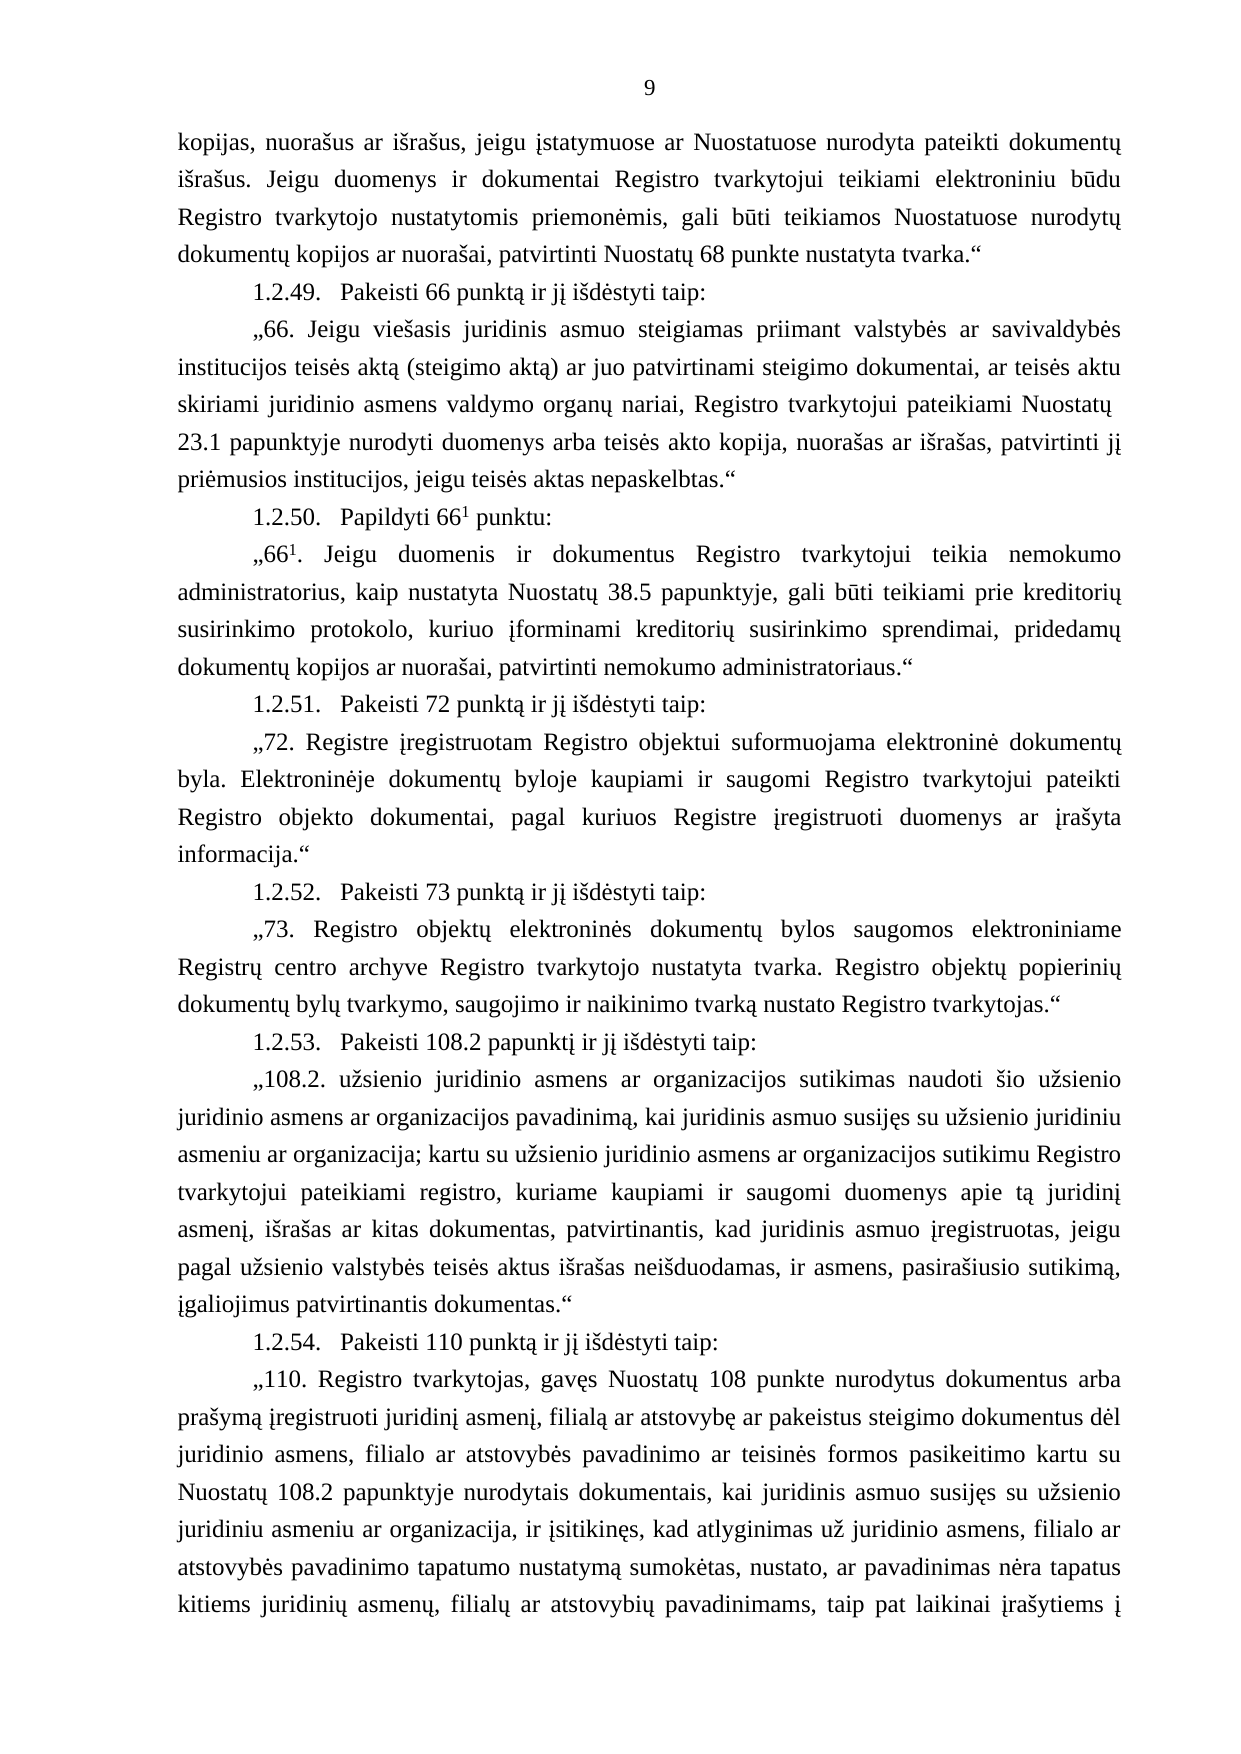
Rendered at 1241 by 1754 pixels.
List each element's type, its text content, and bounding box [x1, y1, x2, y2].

text kopijas, nuorašus ar išrašus, jeigu įstatymuose ar Nuostatuose nurodyta pateikti dokumentų išrašus. Jeigu duomenys ir dokumentai Registro tvarkytojui teikiami elektroniniu būdu Registro tvarkytojo nustatytomis priemonėmis, gali būti teikiamos Nuostatuose nurodytų dokumentų kopijos ar nuorašai, patvirtinti Nuostatų 68 punkte nustatyta tvarka.“ [177, 118, 1122, 268]
text 1.2.53. Pakeisti 108.2 papunktį ir jį išdėstyti taip: [177, 1018, 1122, 1056]
text „661. Jeigu duomenis ir dokumentus Registro tvarkytojui teikia nemokumo administratorius, kaip nustatyta Nuostatų 38.5 papunktyje, gali būti teikiami prie kreditorių susirinkimo protokolo, kuriuo įforminami kreditorių susirinkimo sprendimai, pridedamų dokumentų kopijos ar nuorašai, patvirtinti nemokumo administratoriaus.“ [177, 531, 1122, 681]
text 1.2.52. Pakeisti 73 punktą ir jį išdėstyti taip: [177, 868, 1122, 906]
text „72. Registre įregistruotam Registro objektui suformuojama elektroninė dokumentų byla. Elektroninėje dokumentų byloje kaupiami ir saugomi Registro tvarkytojui pateikti Registro objekto dokumentai, pagal kuriuos Registre įregistruoti duomenys ar įrašyta informacija.“ [177, 718, 1122, 868]
text 1.2.51. Pakeisti 72 punktą ir jį išdėstyti taip: [177, 681, 1122, 718]
text „110. Registro tvarkytojas, gavęs Nuostatų 108 punkte nurodytus dokumentus arba prašymą įregistruoti juridinį asmenį, filialą ar atstovybę ar pakeistus steigimo dokumentus dėl juridinio asmens, filialo ar atstovybės pavadinimo ar teisinės formos pasikeitimo kartu su Nuostatų 108.2 papunktyje nurodytais dokumentais, kai juridinis asmuo susijęs su užsienio juridiniu asmeniu ar organizacija, ir įsitikinęs, kad atlyginimas už juridinio asmens, filialo ar atstovybės pavadinimo tapatumo nustatymą sumokėtas, nustato, ar pavadinimas nėra tapatus kitiems juridinių asmenų, filialų ar atstovybių pavadinimams, taip pat laikinai įrašytiems į [177, 1356, 1122, 1618]
text 1.2.54. Pakeisti 110 punktą ir jį išdėstyti taip: [177, 1318, 1122, 1356]
text 1.2.50. Papildyti 661 punktu: [177, 493, 1122, 531]
text „73. Registro objektų elektroninės dokumentų bylos saugomos elektroniniame Registrų centro archyve Registro tvarkytojo nustatyta tvarka. Registro objektų popierinių dokumentų bylų tvarkymo, saugojimo ir naikinimo tvarką nustato Registro tvarkytojas.“ [177, 906, 1122, 1018]
text „108.2. užsienio juridinio asmens ar organizacijos sutikimas naudoti šio užsienio juridinio asmens ar organizacijos pavadinimą, kai juridinis asmuo susijęs su užsienio juridiniu asmeniu ar organizacija; kartu su užsienio juridinio asmens ar organizacijos sutikimu Registro tvarkytojui pateikiami registro, kuriame kaupiami ir saugomi duomenys apie tą juridinį asmenį, išrašas ar kitas dokumentas, patvirtinantis, kad juridinis asmuo įregistruotas, jeigu pagal užsienio valstybės teisės aktus išrašas neišduodamas, ir asmens, pasirašiusio sutikimą, įgaliojimus patvirtinantis dokumentas.“ [177, 1056, 1122, 1318]
text 1.2.49. Pakeisti 66 punktą ir jį išdėstyti taip: [177, 268, 1122, 306]
text „66. Jeigu viešasis juridinis asmuo steigiamas priimant valstybės ar savivaldybės institucijos teisės aktą (steigimo aktą) ar juo patvirtinami steigimo dokumentai, ar teisės aktu skiriami juridinio asmens valdymo organų nariai, Registro tvarkytojui pateikiami Nuostatų 23.1 papunktyje nurodyti duomenys arba teisės akto kopija, nuorašas ar išrašas, patvirtinti jį priėmusios institucijos, jeigu teisės aktas nepaskelbtas.“ [177, 306, 1122, 493]
